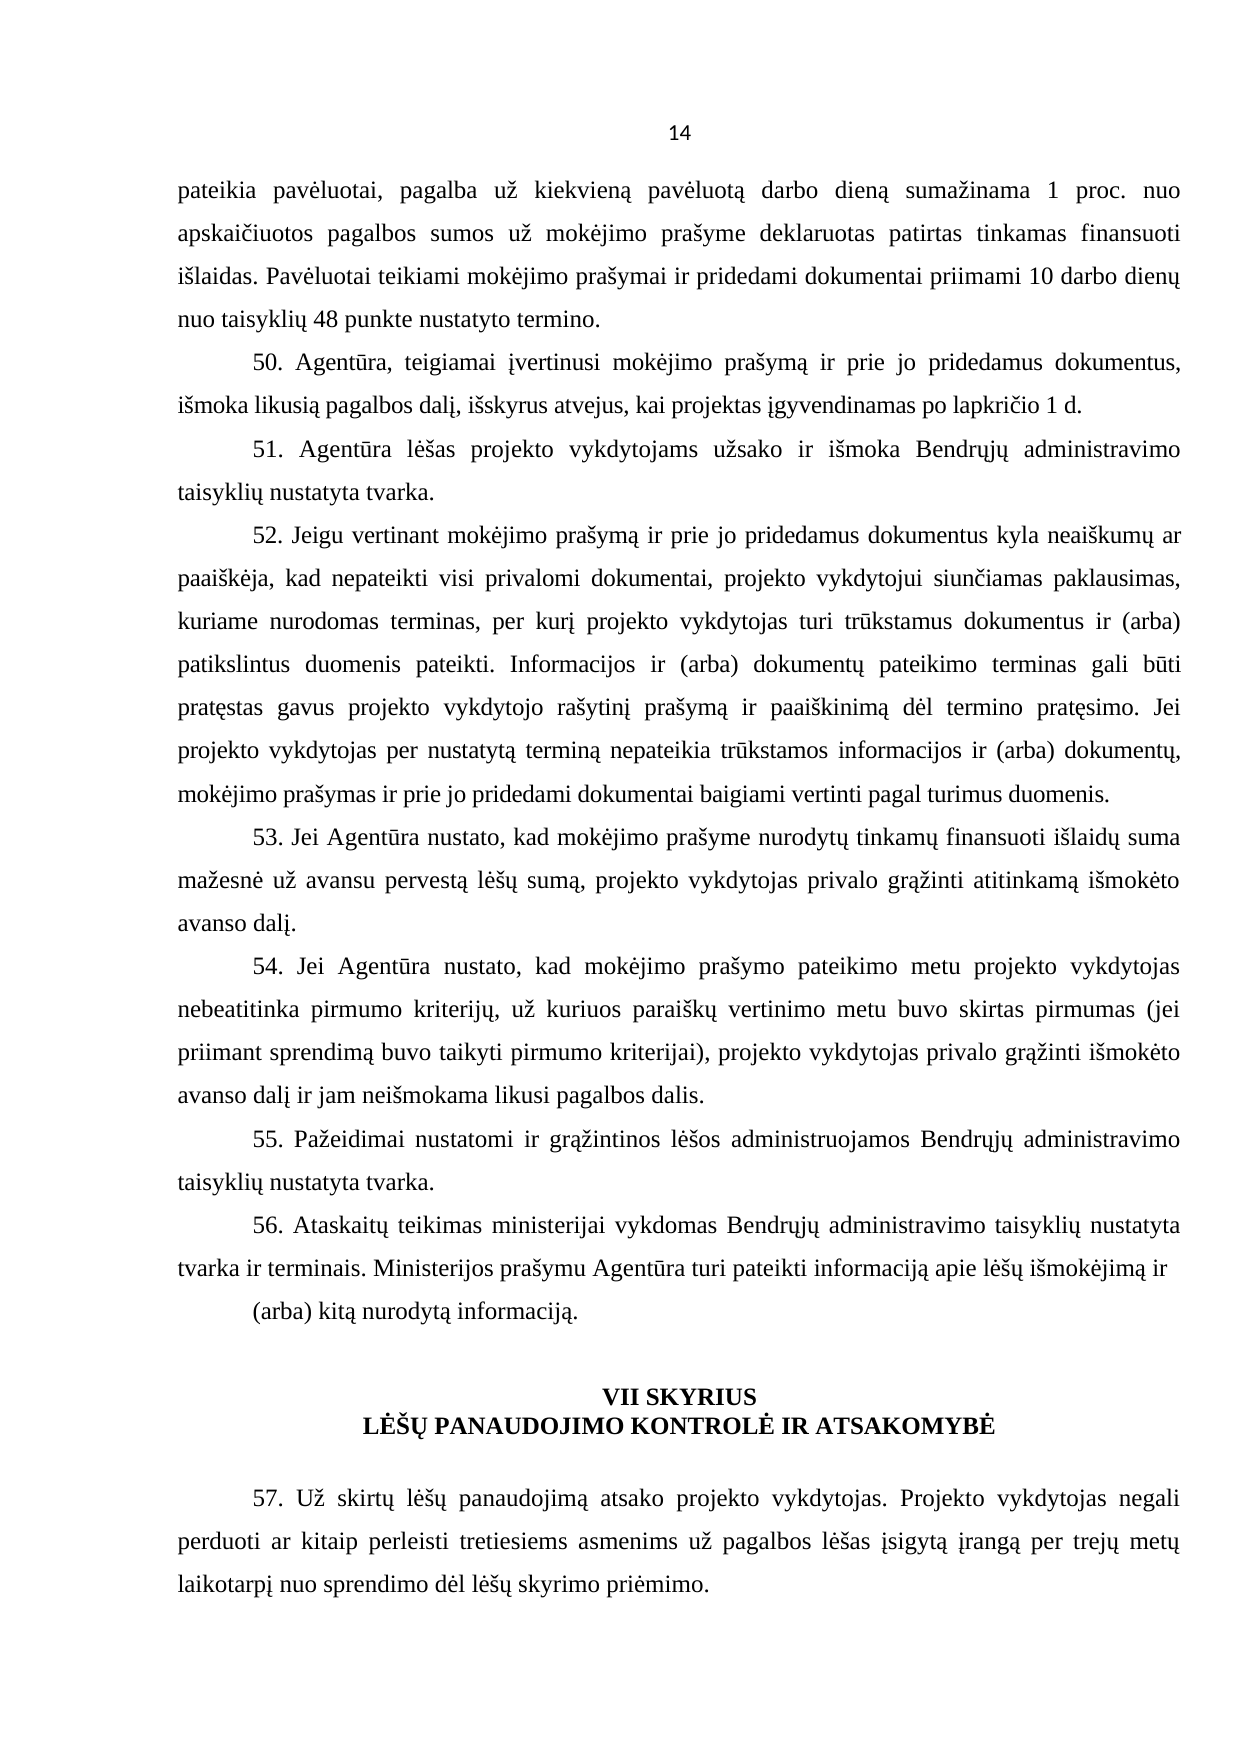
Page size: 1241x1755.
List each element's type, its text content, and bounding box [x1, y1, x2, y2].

text VII SKYRIUS [177, 1382, 1181, 1411]
text pateikia pavėluotai, pagalba už kiekvieną pavėluotą darbo dieną sumažinama 1 proc. nuo apskaičiuotos pagalbos sumos už mokėjimo prašyme deklaruotas patirtas tinkamas finansuoti išlaidas. Pavėluotai teikiami mokėjimo prašymai ir pridedami dokumentai priimami 10 darbo dienų nuo taisyklių 48 punkte nustatyto termino. [177, 175, 1181, 333]
text 50. Agentūra, teigiamai įvertinusi mokėjimo prašymą ir prie jo pridedamus dokumentus, išmoka likusią pagalbos dalį, išskyrus atvejus, kai projektas įgyvendinamas po lapkričio 1 d. [177, 347, 1181, 419]
text 53. Jei Agentūra nustato, kad mokėjimo prašyme nurodytų tinkamų finansuoti išlaidų suma mažesnė už avansu pervestą lėšų sumą, projekto vykdytojas privalo grąžinti atitinkamą išmokėto avanso dalį. [177, 822, 1181, 937]
text 54. Jei Agentūra nustato, kad mokėjimo prašymo pateikimo metu projekto vykdytojas nebeatitinka pirmumo kriterijų, už kuriuos paraiškų vertinimo metu buvo skirtas pirmumas (jei priimant sprendimą buvo taikyti pirmumo kriterijai), projekto vykdytojas privalo grąžinti išmokėto avanso dalį ir jam neišmokama likusi pagalbos dalis. [177, 951, 1181, 1109]
text 56. Ataskaitų teikimas ministerijai vykdomas Bendrųjų administravimo taisyklių nustatyta tvarka ir terminais. Ministerijos prašymu Agentūra turi pateikti informaciją apie lėšų išmokėjimą ir [177, 1210, 1181, 1282]
text 51. Agentūra lėšas projekto vykdytojams užsako ir išmoka Bendrųjų administravimo taisyklių nustatyta tvarka. [177, 434, 1181, 506]
text 55. Pažeidimai nustatomi ir grąžintinos lėšos administruojamos Bendrųjų administravimo taisyklių nustatyta tvarka. [177, 1124, 1181, 1196]
text 57. Už skirtų lėšų panaudojimą atsako projekto vykdytojas. Projekto vykdytojas negali perduoti ar kitaip perleisti tretiesiems asmenims už pagalbos lėšas įsigytą įrangą per trejų metų laikotarpį nuo sprendimo dėl lėšų skyrimo priėmimo. [177, 1483, 1181, 1598]
text LĖŠŲ PANAUDOJIMO KONTROLĖ IR ATSAKOMYBĖ [177, 1411, 1181, 1440]
text (arba) kitą nurodytą informaciją. [177, 1296, 1181, 1325]
text 52. Jeigu vertinant mokėjimo prašymą ir prie jo pridedamus dokumentus kyla neaiškumų ar paaiškėja, kad nepateikti visi privalomi dokumentai, projekto vykdytojui siunčiamas paklausimas, kuriame nurodomas terminas, per kurį projekto vykdytojas turi trūkstamus dokumentus ir (arba) patikslintus duomenis pateikti. Informacijos ir (arba) dokumentų pateikimo terminas gali būti pratęstas gavus projekto vykdytojo rašytinį prašymą ir paaiškinimą dėl termino pratęsimo. Jei projekto vykdytojas per nustatytą terminą nepateikia trūkstamos informacijos ir (arba) dokumentų, mokėjimo prašymas ir prie jo pridedami dokumentai baigiami vertinti pagal turimus duomenis. [177, 520, 1181, 807]
